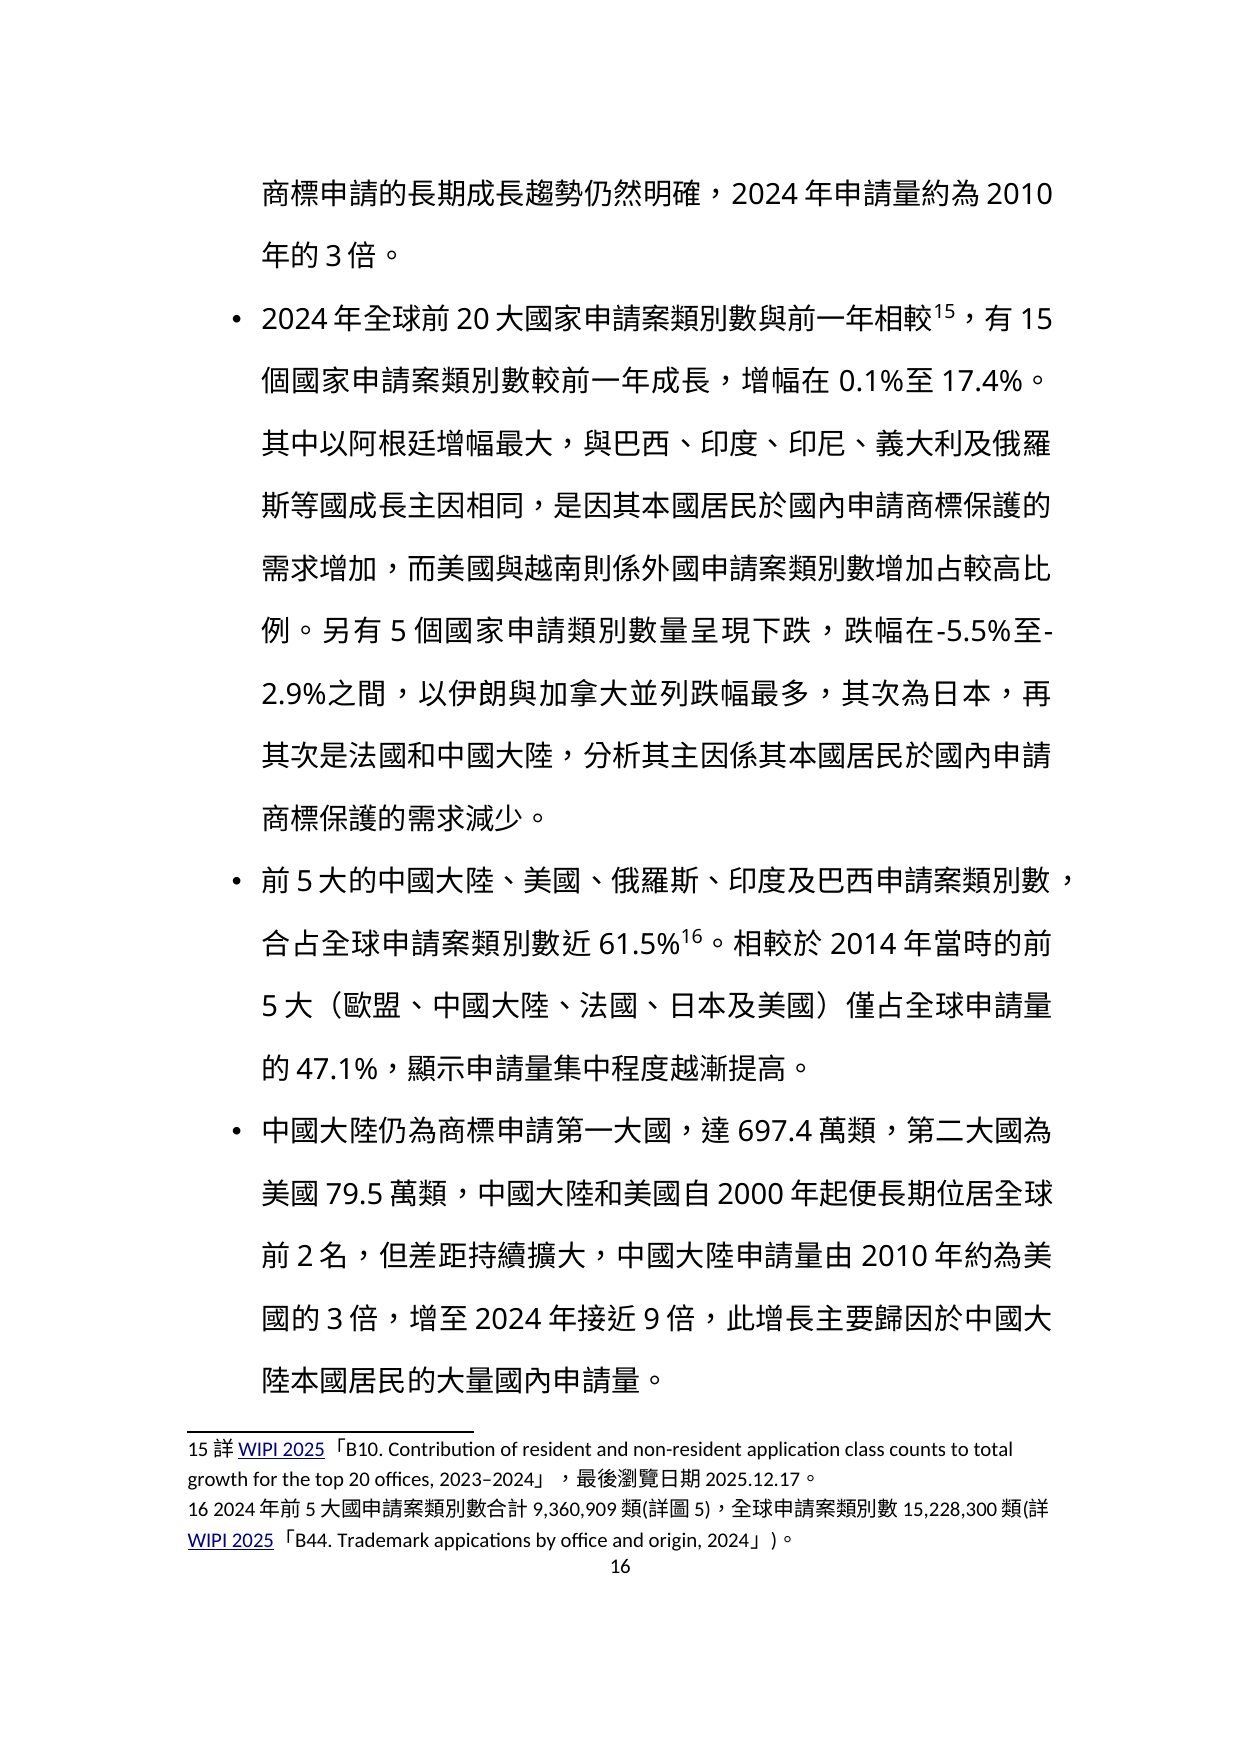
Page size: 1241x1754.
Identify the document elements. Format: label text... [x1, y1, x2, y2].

list 中國大陸仍為商標申請第一大國，達697.4萬類，第二大國為美國79.5萬類，中國大陸和美國自2000年起便長期位居全球前2名，但差距持續擴大，中國大陸申請量由2010年約為美國的3倍，增至2024年接近9倍，此增長主要歸因於中國大陸本國居民的大量國內申請量。 [232, 1087, 1053, 1400]
list 前5大的中國大陸、美國、俄羅斯、印度及巴西申請案類別數，合占全球申請案類別數近61.5%。相較於2014年當時的前5大（歐盟、中國大陸、法國、日本及美國）僅占全球申請量的47.1%，顯示申請量集中程度越漸提高。 [232, 837, 1053, 1087]
list 2024年全球前20大國家申請案類別數與前一年相較，有15個國家申請案類別數較前一年成長，增幅在0.1%至17.4%。其中以阿根廷增幅最大，與巴西、印度、印尼、義大利及俄羅斯等國成長主因相同，是因其本國居民於國內申請商標保護的需求增加，而美國與越南則係外國申請案類別數增加占較高比例。另有5個國家申請類別數量呈現下跌，跌幅在-5.5%至-2.9%之間，以伊朗與加拿大並列跌幅最多，其次為日本，再其次是法國和中國大陸，分析其主因係其本國居民於國內申請商標保護的需求減少。 [232, 275, 1053, 837]
list 2024年前5大國申請案類別數合計9,360,909類(詳圖5)，全球申請案類別數15,228,300類(詳WIPI 2025「B44. Trademark appications by office and origin, 2024」)。 [187, 1493, 1053, 1553]
list 商標申請的長期成長趨勢仍然明確，2024年申請量約為2010年的3倍。 [232, 150, 1053, 275]
list 詳WIPI 2025「B10. Contribution of resident and non-resident application class counts to total growth for the top 20 offices, 2023–2024」，最後瀏覽日期2025.12.17。 [187, 1432, 1053, 1493]
